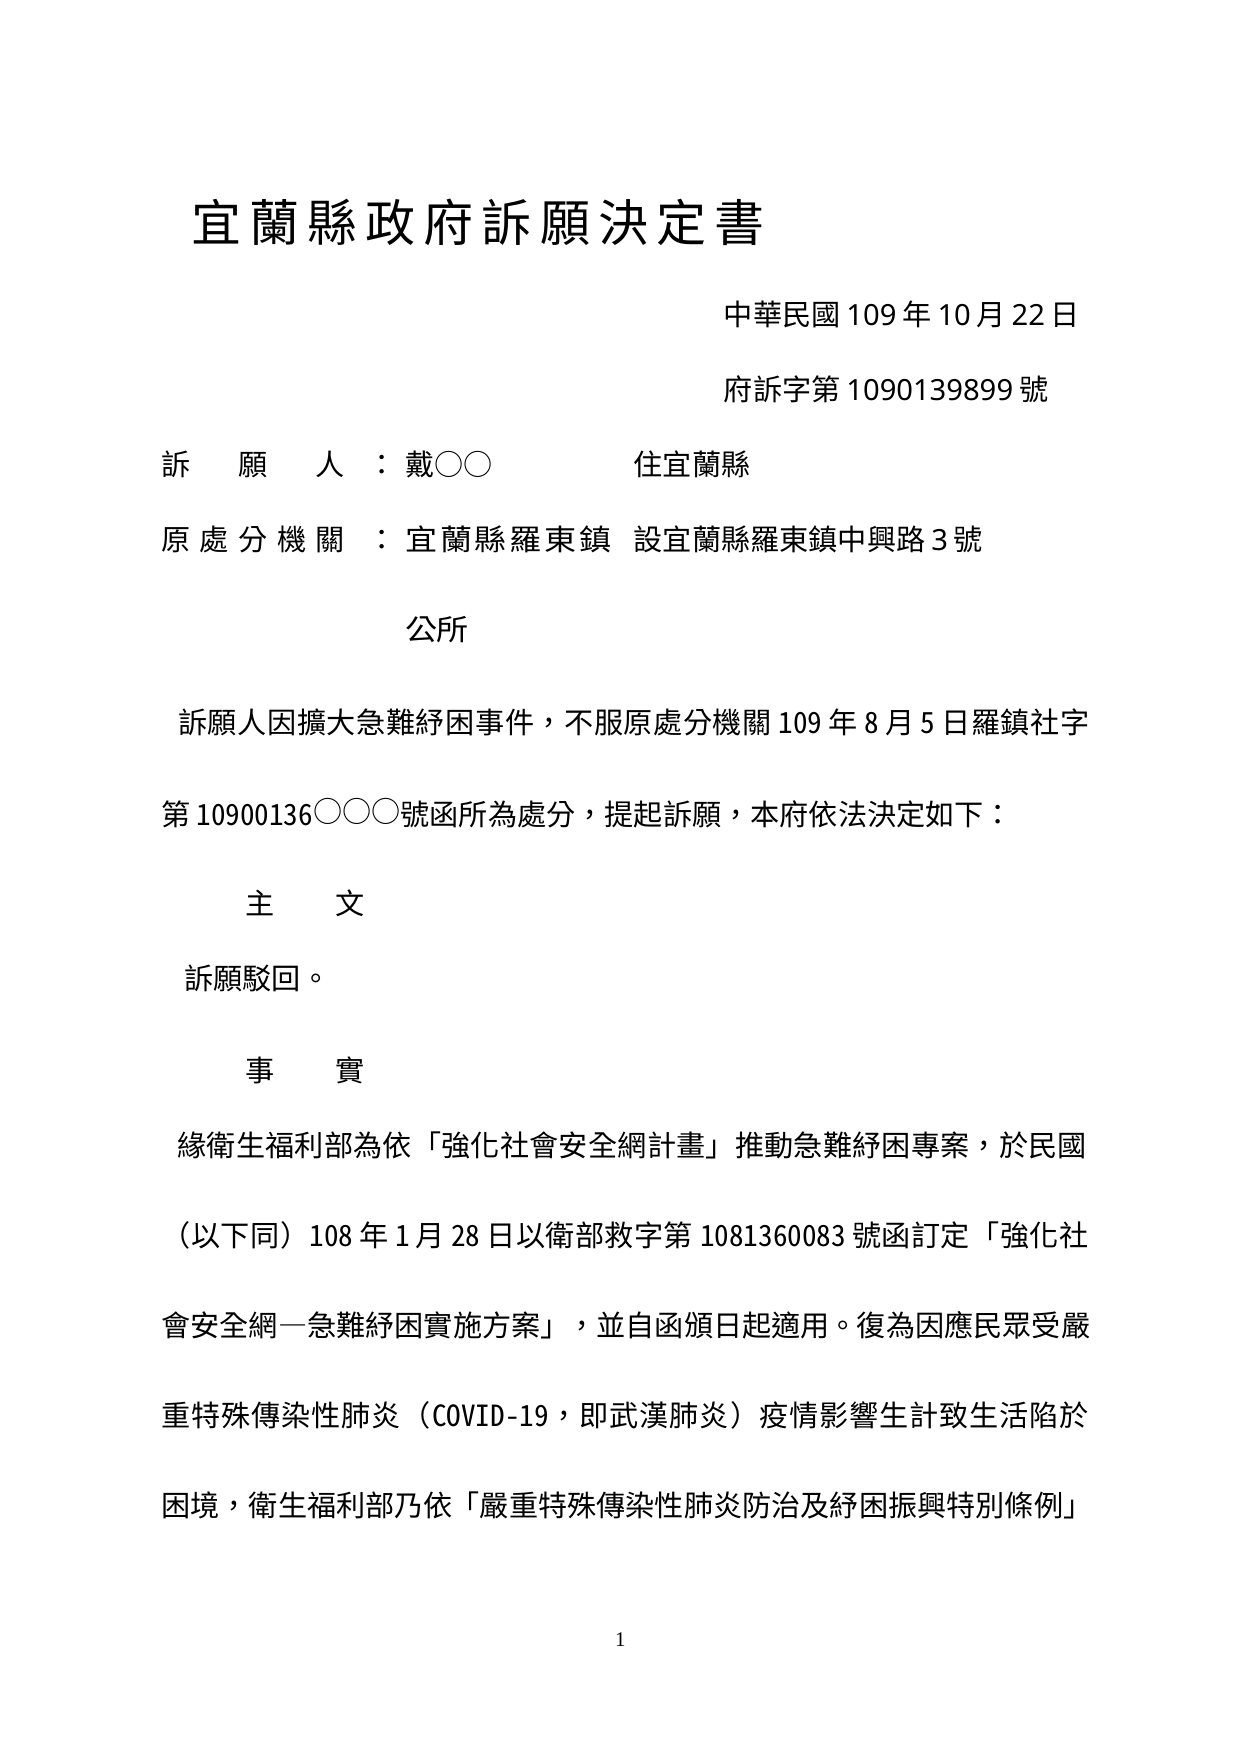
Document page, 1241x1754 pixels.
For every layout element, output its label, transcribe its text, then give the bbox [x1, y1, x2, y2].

table_cell [376, 865, 1101, 939]
table_cell ： [356, 427, 394, 502]
table_cell 住宜蘭縣 [622, 427, 1101, 502]
table_cell 緣衛生福利部為依「強化社會安全網計畫」推動急難紓困專案，於民國（以下同）108年1月28日以衛部救字第1081360083號函訂定「強化社會安全網—急難紓困實施方案」，並自函頒日起適用。復為因應民眾受嚴重特殊傳染性肺炎（COVID-19，即武漢肺炎）疫情影響生計致生活陷於困境，衛生福利部乃依「嚴重特殊傳染性肺炎防治及紓困振興特別條例」 [150, 1106, 1101, 1541]
table_cell [150, 277, 712, 352]
table_cell 主文 [234, 865, 376, 939]
table_cell 訴願人因擴大急難紓困事件，不服原處分機關109年8月5日羅鎮社字第10900136○○○號函所為處分，提起訴願，本府依法決定如下： [150, 683, 1101, 864]
table_cell [376, 1031, 1101, 1106]
table_cell [150, 865, 234, 939]
table_header 宜蘭縣政府訴願決定書 [150, 165, 776, 277]
table_cell 宜蘭縣羅東鎮公所 [394, 502, 622, 683]
table_cell 中華民國109年10月22日 [713, 277, 1101, 352]
table_cell [150, 352, 712, 427]
table_cell [150, 1031, 234, 1106]
table_cell 原處分機關 [150, 502, 356, 683]
table_cell ： [356, 502, 394, 683]
table_cell 訴願人 [150, 427, 356, 502]
table_header [776, 165, 1101, 277]
table_cell 訴願駁回。 [150, 940, 1101, 1031]
table_cell 府訴字第1090139899號 [713, 352, 1101, 427]
table_cell 事實 [234, 1031, 376, 1106]
table_cell 戴○○ [394, 427, 622, 502]
table_cell 設宜蘭縣羅東鎮中興路3號 [622, 502, 1101, 683]
